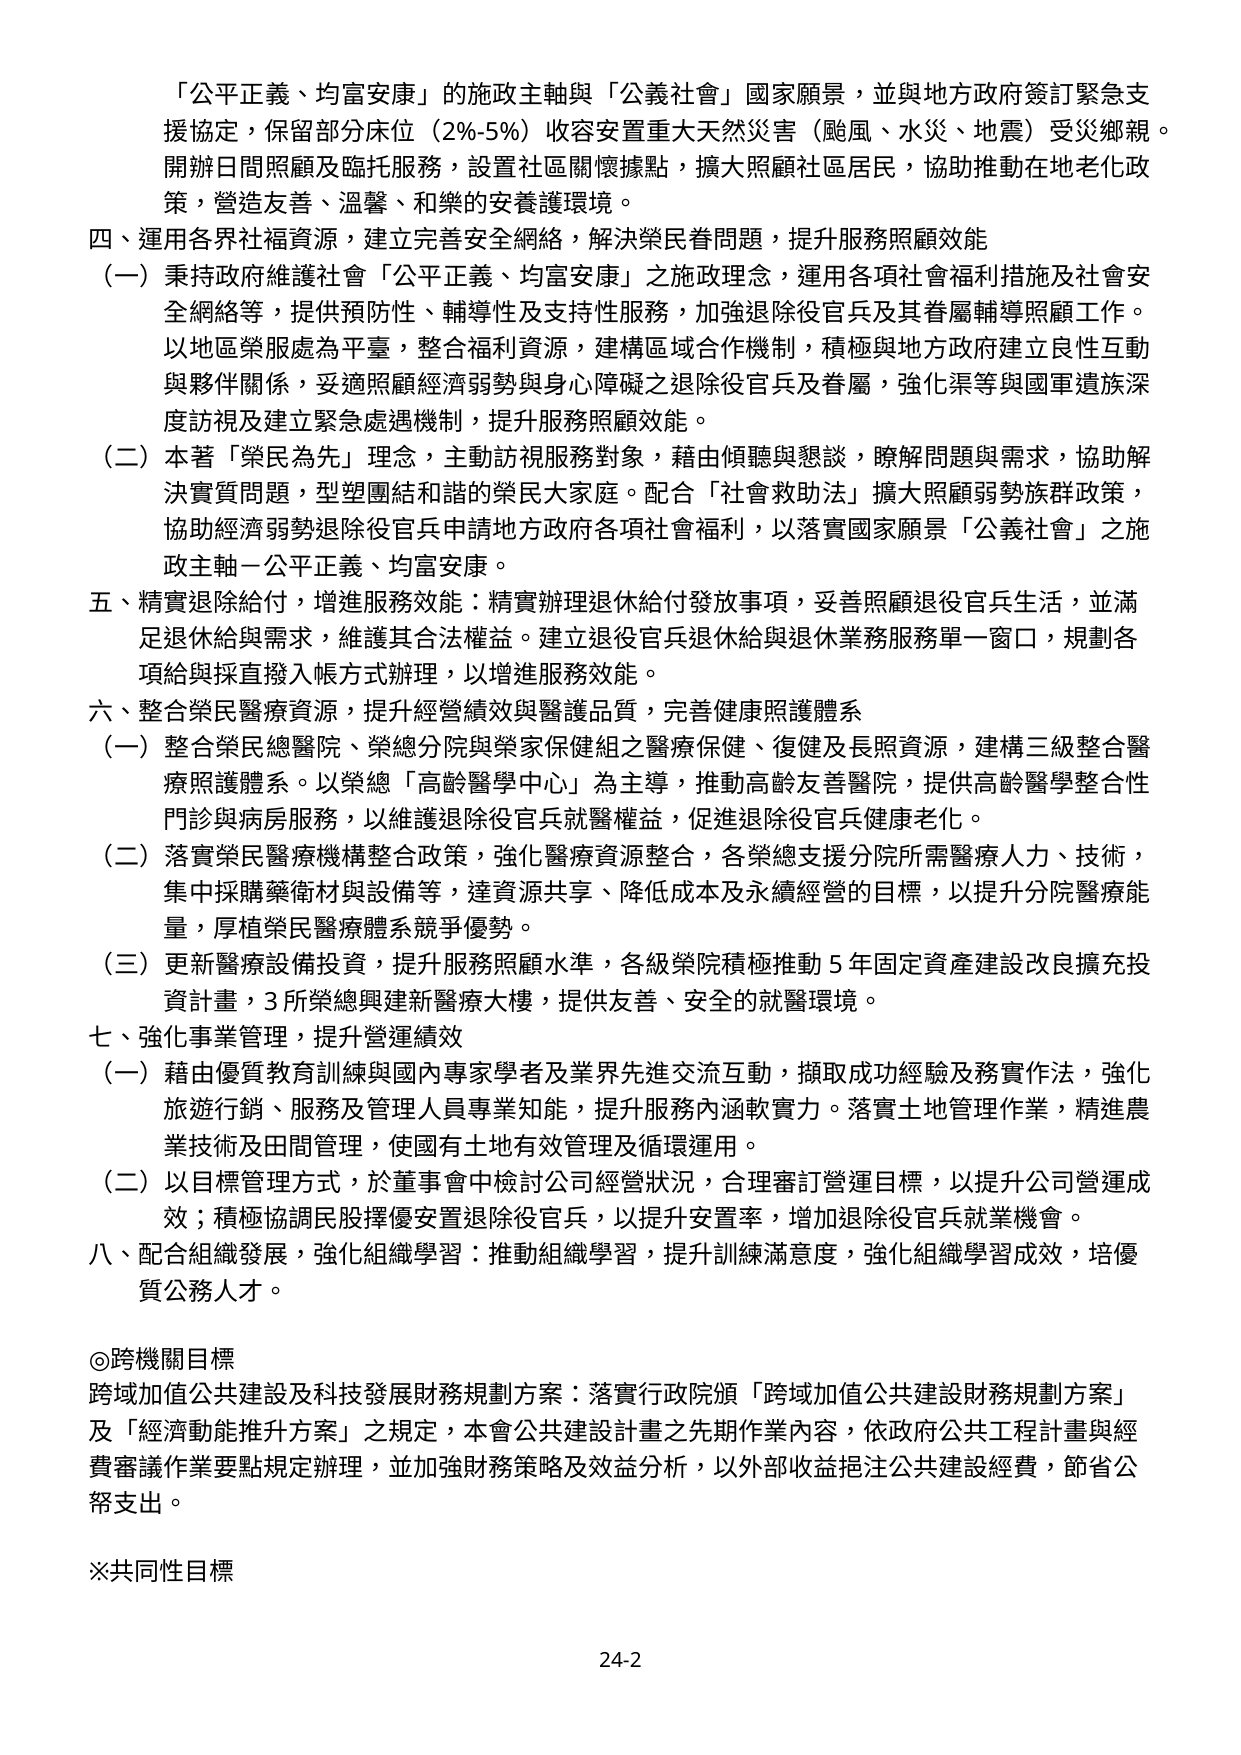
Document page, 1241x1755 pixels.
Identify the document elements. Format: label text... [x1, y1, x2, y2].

text 六、整合榮民醫療資源，提升經營績效與醫護品質，完善健康照護體系 [89, 691, 1152, 727]
text 跨域加值公共建設及科技發展財務規劃方案：落實行政院頒「跨域加值公共建設財務規劃方案」及「經濟動能推升方案」之規定，本會公共建設計畫之先期作業內容，依政府公共工程計畫與經費審議作業要點規定辦理，並加強財務策略及效益分析，以外部收益挹注公共建設經費，節省公帑支出。 [89, 1375, 1152, 1520]
text 七、強化事業管理，提升營運績效 [89, 1017, 1152, 1054]
text （二）落實榮民醫療機構整合政策，強化醫療資源整合，各榮總支援分院所需醫療人力、技術，集中採購藥衛材與設備等，達資源共享、降低成本及永續經營的目標，以提升分院醫療能量，厚植榮民醫療體系競爭優勢。 [89, 836, 1152, 945]
text （三）更新醫療設備投資，提升服務照顧水準，各級榮院積極推動5年固定資產建設改良擴充投資計畫，3所榮總興建新醫療大樓，提供友善、安全的就醫環境。 [89, 945, 1152, 1017]
text ◎跨機關目標 [89, 1342, 1152, 1375]
text ※共同性目標 [89, 1554, 1152, 1587]
text 五、精實退除給付，增進服務效能：精實辦理退休給付發放事項，妥善照顧退役官兵生活，並滿足退休給與需求，維護其合法權益。建立退役官兵退休給與退休業務服務單一窗口，規劃各項給與採直撥入帳方式辦理，以增進服務效能。 [89, 582, 1152, 691]
text 四、運用各界社褔資源，建立完善安全網絡，解決榮民眷問題，提升服務照顧效能 [89, 220, 1152, 256]
text （一）秉持政府維護社會「公平正義、均富安康」之施政理念，運用各項社會福利措施及社會安全網絡等，提供預防性、輔導性及支持性服務，加強退除役官兵及其眷屬輔導照顧工作。以地區榮服處為平臺，整合福利資源，建構區域合作機制，積極與地方政府建立良性互動與夥伴關係，妥適照顧經濟弱勢與身心障礙之退除役官兵及眷屬，強化渠等與國軍遺族深度訪視及建立緊急處遇機制，提升服務照顧效能。 [89, 256, 1152, 437]
text （二）推動地區資源共享，協助照顧社會弱勢：貫徹資源共享政策，擴大關懷照顧低收入戶、失智、失能長者及身障弱勢民眾，針對社會經濟弱勢者，提供特別扶助與關懷，落實政府「公平正義、均富安康」的施政主軸與「公義社會」國家願景，並與地方政府簽訂緊急支援協定，保留部分床位（2%-5%）收容安置重大天然災害（颱風、水災、地震）受災鄉親。開辦日間照顧及臨托服務，設置社區關懷據點，擴大照顧社區居民，協助推動在地老化政策，營造友善、溫馨、和樂的安養護環境。 [89, 75, 1152, 220]
text （一）藉由優質教育訓練與國內專家學者及業界先進交流互動，擷取成功經驗及務實作法，強化旅遊行銷、服務及管理人員專業知能，提升服務內涵軟實力。落實土地管理作業，精進農業技術及田間管理，使國有土地有效管理及循環運用。 [89, 1054, 1152, 1162]
text （二）本著「榮民為先」理念，主動訪視服務對象，藉由傾聽與懇談，瞭解問題與需求，協助解決實質問題，型塑團結和諧的榮民大家庭。配合「社會救助法」擴大照顧弱勢族群政策，協助經濟弱勢退除役官兵申請地方政府各項社會褔利，以落實國家願景「公義社會」之施政主軸－公平正義、均富安康。 [89, 437, 1152, 582]
text （一）整合榮民總醫院、榮總分院與榮家保健組之醫療保健、復健及長照資源，建構三級整合醫療照護體系。以榮總「高齡醫學中心」為主導，推動高齡友善醫院，提供高齡醫學整合性門診與病房服務，以維護退除役官兵就醫權益，促進退除役官兵健康老化。 [89, 727, 1152, 836]
text 八、配合組織發展，強化組織學習：推動組織學習，提升訓練滿意度，強化組織學習成效，培優質公務人才。 [89, 1235, 1152, 1307]
text （二）以目標管理方式，於董事會中檢討公司經營狀況，合理審訂營運目標，以提升公司營運成效；積極協調民股擇優安置退除役官兵，以提升安置率，增加退除役官兵就業機會。 [89, 1162, 1152, 1235]
